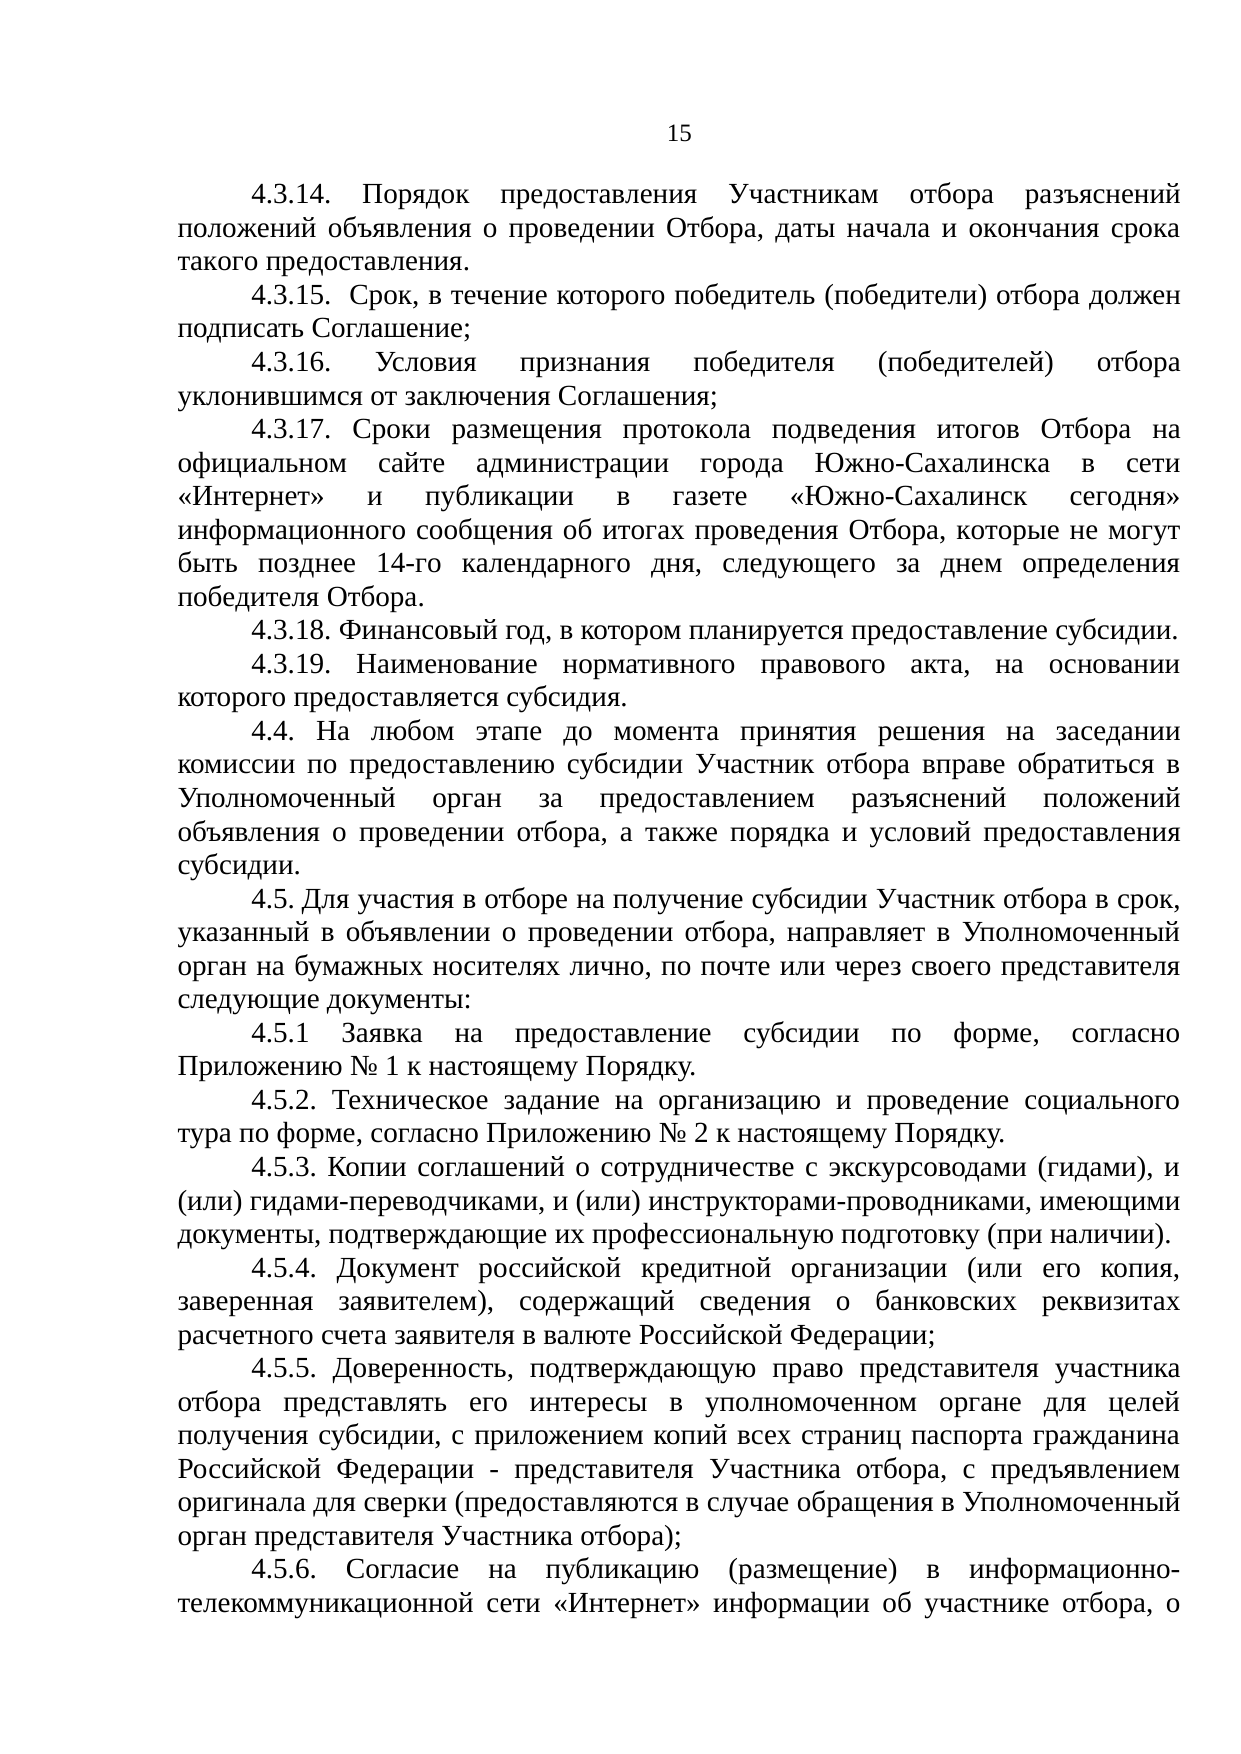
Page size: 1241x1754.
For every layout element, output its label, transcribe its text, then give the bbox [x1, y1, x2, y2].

text 4.5.1 Заявка на предоставление субсидии по форме, согласно Приложению № 1 к настоящему Порядку. [177, 1015, 1181, 1082]
text 4.5.5. Доверенность, подтверждающую право представителя участника отбора представлять его интересы в уполномоченном органе для целей получения субсидии, с приложением копий всех страниц паспорта гражданина Российской Федерации - представителя Участника отбора, с предъявлением оригинала для сверки (предоставляются в случае обращения в Уполномоченный орган представителя Участника отбора); [177, 1350, 1181, 1552]
text 4.3.15. Срок, в течение которого победитель (победители) отбора должен подписать Соглашение; [177, 277, 1181, 344]
text 4.3.17. Сроки размещения протокола подведения итогов Отбора на официальном сайте администрации города Южно-Сахалинска в сети «Интернет» и публикации в газете «Южно-Сахалинск сегодня» информационного сообщения об итогах проведения Отбора, которые не могут быть позднее 14-го календарного дня, следующего за днем определения победителя Отбора. [177, 411, 1181, 612]
text 4.5. Для участия в отборе на получение субсидии Участник отбора в срок, указанный в объявлении о проведении отбора, направляет в Уполномоченный орган на бумажных носителях лично, по почте или через своего представителя следующие документы: [177, 881, 1181, 1015]
text 4.5.3. Копии соглашений о сотрудничестве с экскурсоводами (гидами), и (или) гидами-переводчиками, и (или) инструкторами-проводниками, имеющими документы, подтверждающие их профессиональную подготовку (при наличии). [177, 1149, 1181, 1250]
text 4.3.14. Порядок предоставления Участникам отбора разъяснений положений объявления о проведении Отбора, даты начала и окончания срока такого предоставления. [177, 176, 1181, 277]
text 4.3.18. Финансовый год, в котором планируется предоставление субсидии. [177, 612, 1181, 646]
text 4.5.4. Документ российской кредитной организации (или его копия, заверенная заявителем), содержащий сведения о банковских реквизитах расчетного счета заявителя в валюте Российской Федерации; [177, 1250, 1181, 1350]
text 4.3.19. Наименование нормативного правового акта, на основании которого предоставляется субсидия. [177, 646, 1181, 713]
text 4.3.16. Условия признания победителя (победителей) отбора уклонившимся от заключения Соглашения; [177, 344, 1181, 411]
text 4.5.2. Техническое задание на организацию и проведение социального тура по форме, согласно Приложению № 2 к настоящему Порядку. [177, 1082, 1181, 1149]
text 4.4. На любом этапе до момента принятия решения на заседании комиссии по предоставлению субсидии Участник отбора вправе обратиться в Уполномоченный орган за предоставлением разъяснений положений объявления о проведении отбора, а также порядка и условий предоставления субсидии. [177, 713, 1181, 881]
text 4.5.6. Согласие на публикацию (размещение) в информационно-телекоммуникационной сети «Интернет» информации об участнике отбора, о [177, 1552, 1181, 1619]
